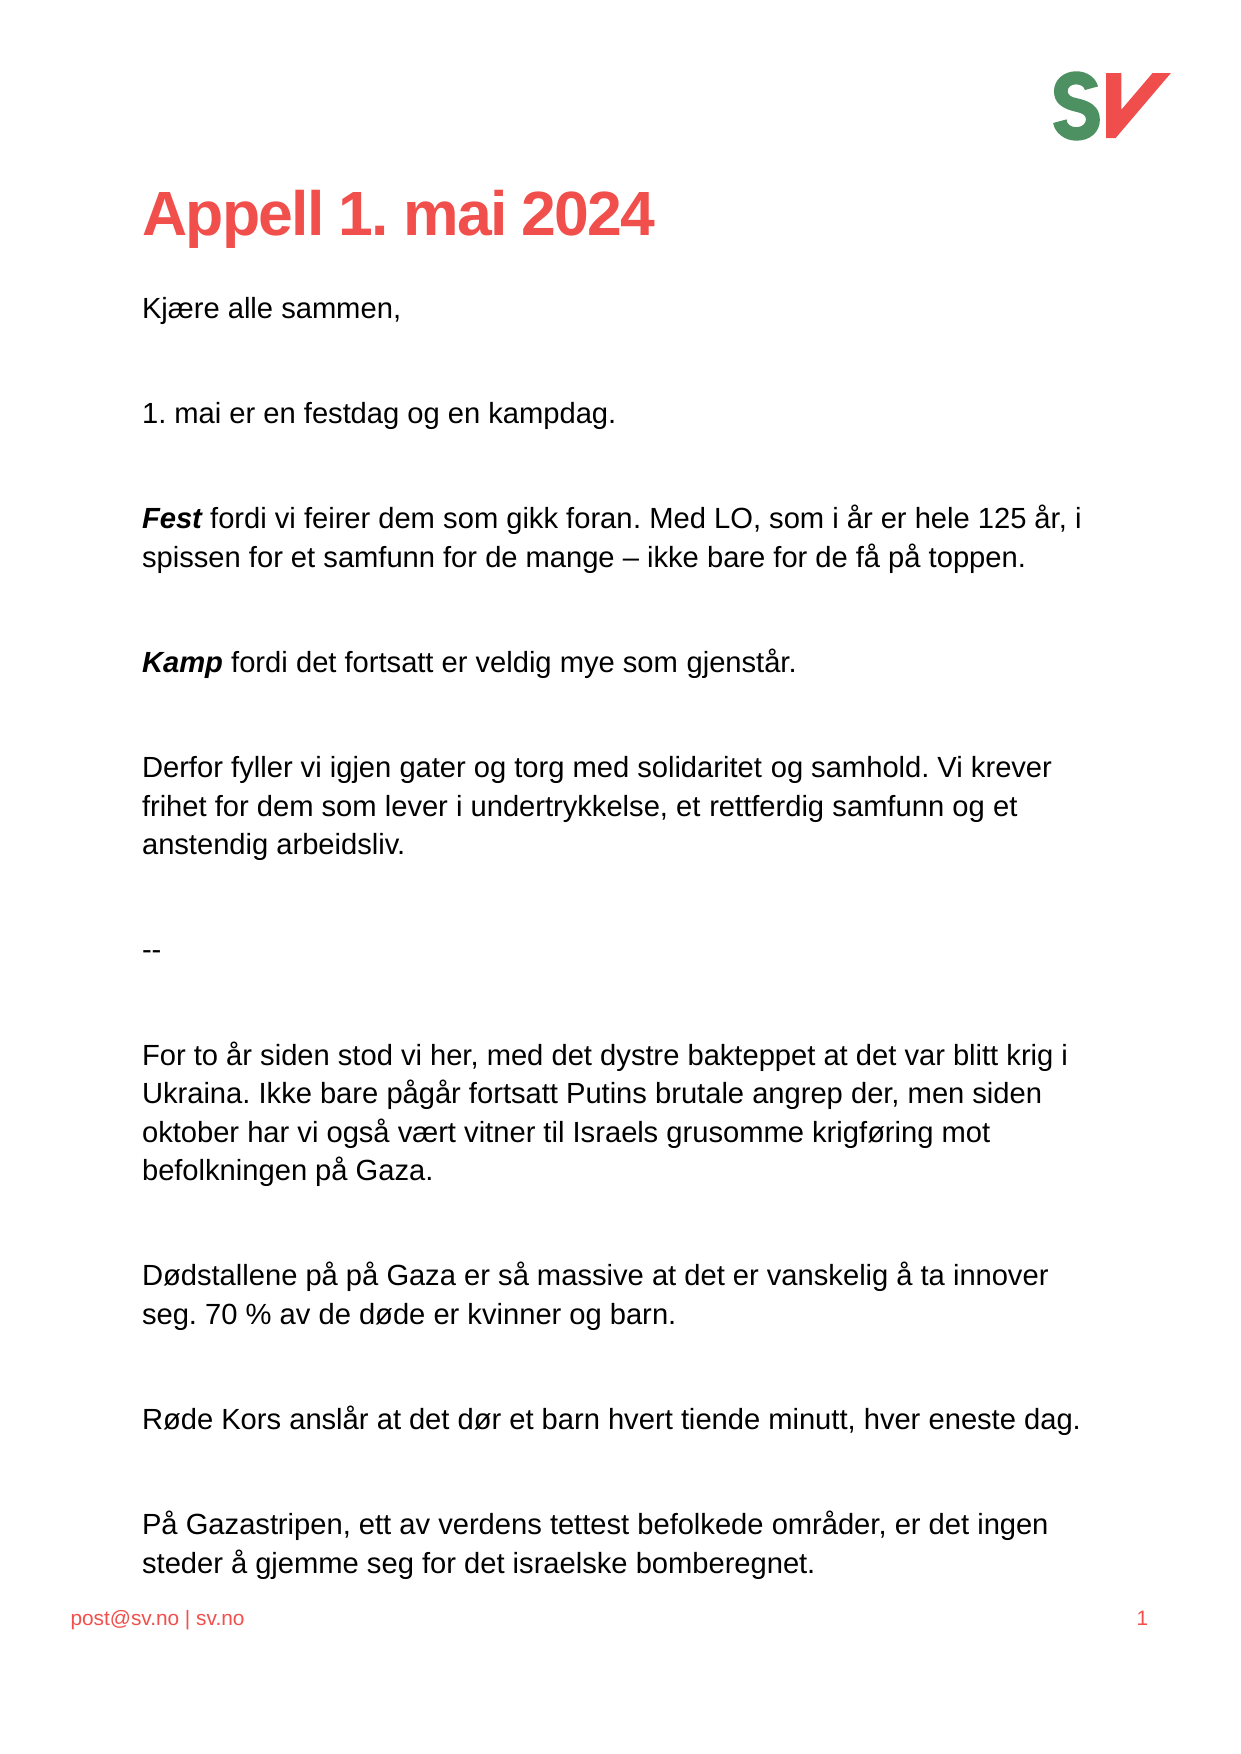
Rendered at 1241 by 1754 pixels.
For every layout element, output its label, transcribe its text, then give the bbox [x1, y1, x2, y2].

text Kjære alle sammen, [142, 291, 1092, 324]
text For to år siden stod vi her, med det dystre bakteppet at det var blitt krig i Ukraina. Ikke bare pågår fortsatt Putins brutale angrep der, men siden oktober har vi også vært vitner til Israels grusomme krigføring mot befolkningen på Gaza. [142, 1038, 1092, 1187]
text Kamp fordi det fortsatt er veldig mye som gjenstår. [142, 645, 1092, 678]
text Fest fordi vi feirer dem som gikk foran. Med LO, som i år er hele 125 år, i spissen for et samfunn for de mange – ikke bare for de få på toppen. [142, 501, 1092, 573]
text Røde Kors anslår at det dør et barn hvert tiende minutt, hver eneste dag. [142, 1402, 1092, 1436]
text Derfor fyller vi igjen gater og torg med solidaritet og samhold. Vi krever frihet for dem som lever i undertrykkelse, et rettferdig samfunn og et anstendig arbeidsliv. [142, 750, 1092, 861]
text Dødstallene på på Gaza er så massive at det er vanskelig å ta innover seg. 70 % av de døde er kvinner og barn. [142, 1258, 1092, 1331]
title Appell 1. mai 2024 [142, 177, 1092, 249]
text På Gazastripen, ett av verdens tettest befolkede områder, er det ingen steder å gjemme seg for det israelske bomberegnet. [142, 1507, 1092, 1579]
text -- [142, 932, 1092, 966]
text 1. mai er en festdag og en kampdag. [142, 396, 1092, 429]
